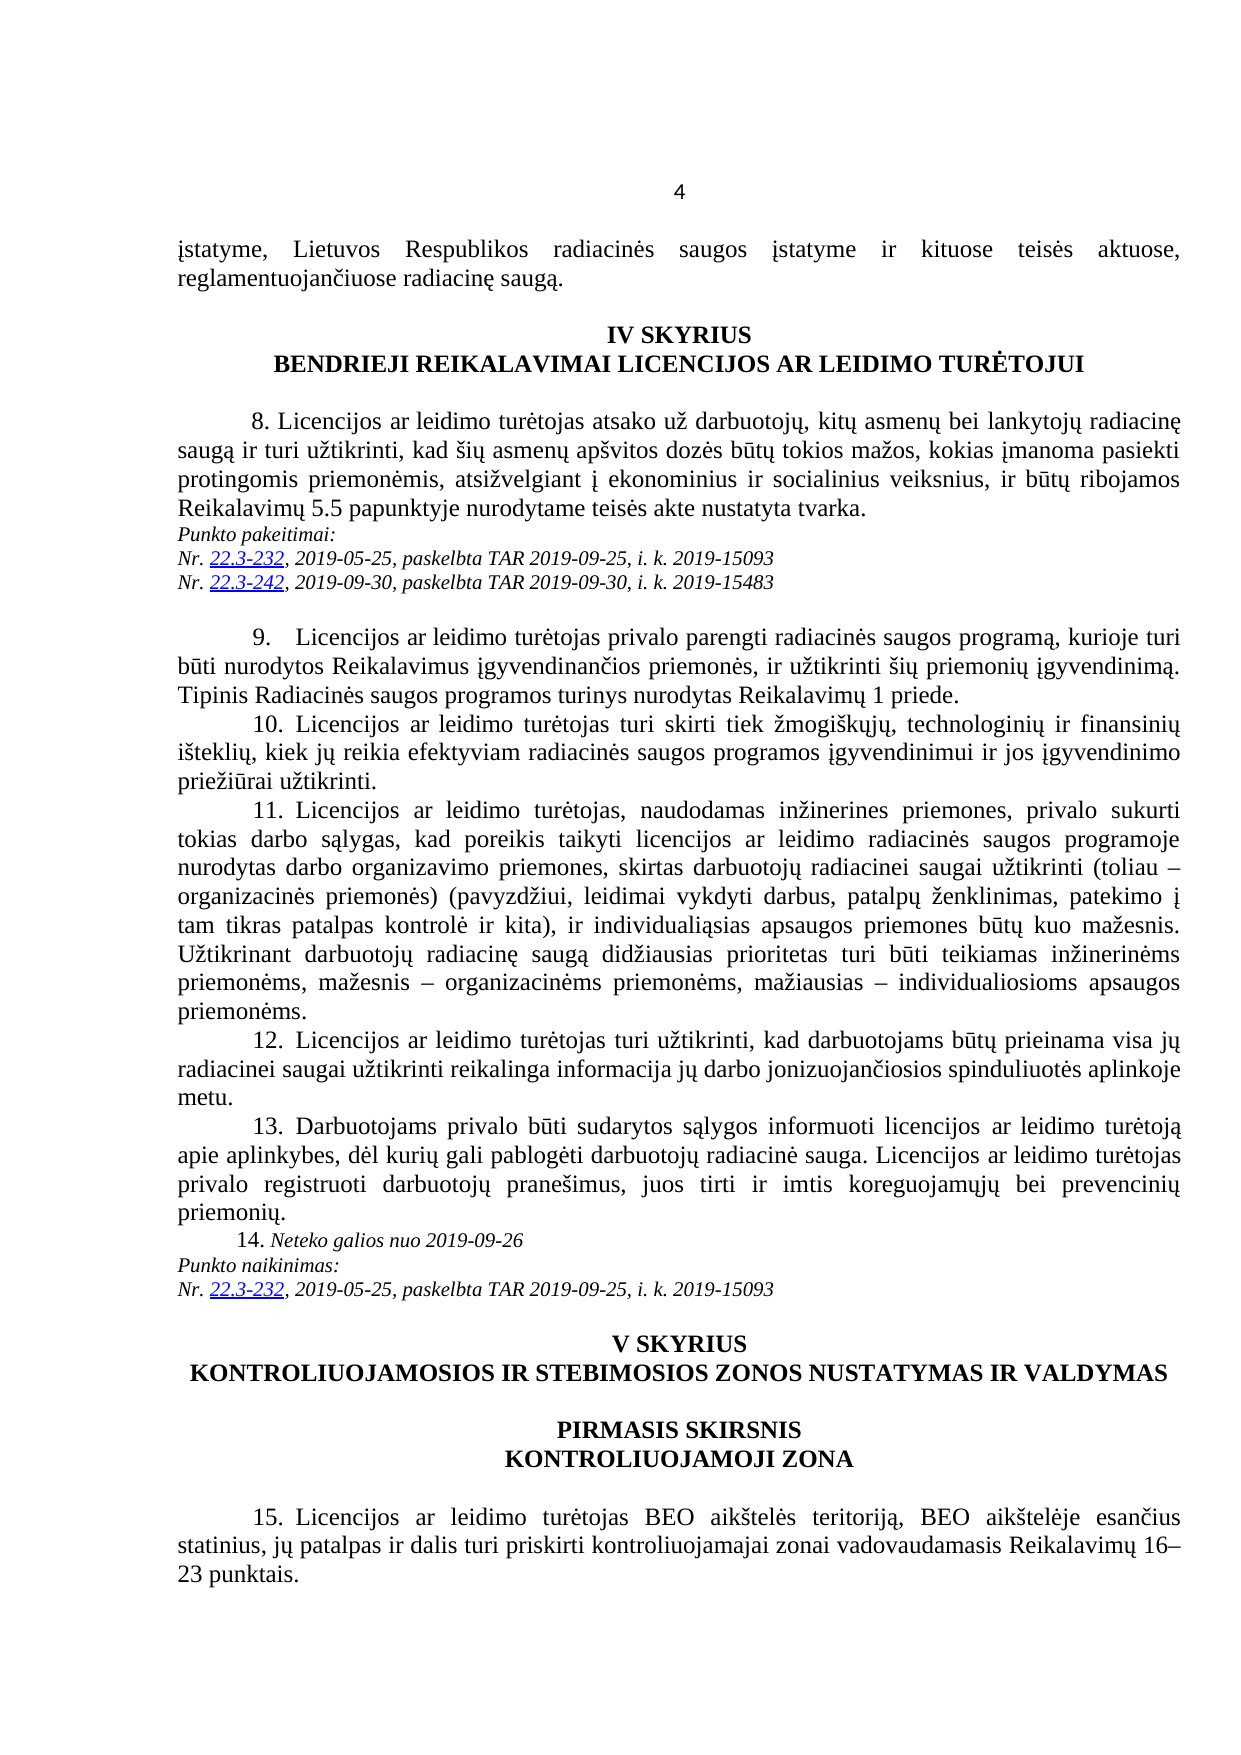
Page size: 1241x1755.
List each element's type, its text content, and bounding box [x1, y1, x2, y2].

text Nr. 22.3-242, 2019-09-30, paskelbta TAR 2019-09-30, i. k. 2019-15483 [177, 569, 1181, 594]
text 12. Licencijos ar leidimo turėtojas turi užtikrinti, kad darbuotojams būtų prieinama visa jų radiacinei saugai užtikrinti reikalinga informacija jų darbo jonizuojančiosios spinduliuotės aplinkoje metu. [177, 1025, 1181, 1111]
text įstatyme, Lietuvos Respublikos radiacinės saugos įstatyme ir kituose teisės aktuose, reglamentuojančiuose radiacinę saugą. [177, 234, 1181, 291]
text V SKYRIUS [177, 1329, 1181, 1358]
text 13. Darbuotojams privalo būti sudarytos sąlygos informuoti licencijos ar leidimo turėtoją apie aplinkybes, dėl kurių gali pablogėti darbuotojų radiacinė sauga. Licencijos ar leidimo turėtojas privalo registruoti darbuotojų pranešimus, juos tirti ir imtis koreguojamųjų bei prevencinių priemonių. [177, 1111, 1181, 1226]
text Punkto pakeitimai: [177, 521, 1181, 546]
text PIRMASIS SKIRSNIS [177, 1416, 1181, 1444]
text 11. Licencijos ar leidimo turėtojas, naudodamas inžinerines priemones, privalo sukurti tokias darbo sąlygas, kad poreikis taikyti licencijos ar leidimo radiacinės saugos programoje nurodytas darbo organizavimo priemones, skirtas darbuotojų radiacinei saugai užtikrinti (toliau – organizacinės priemonės) (pavyzdžiui, leidimai vykdyti darbus, patalpų ženklinimas, patekimo į tam tikras patalpas kontrolė ir kita), ir individualiąsias apsaugos priemones būtų kuo mažesnis. Užtikrinant darbuotojų radiacinę saugą didžiausias prioritetas turi būti teikiamas inžinerinėms priemonėms, mažesnis – organizacinėms priemonėms, mažiausias – individualiosioms apsaugos priemonėms. [177, 795, 1181, 1025]
text 15. Licencijos ar leidimo turėtojas BEO aikštelės teritoriją, BEO aikštelėje esančius statinius, jų patalpas ir dalis turi priskirti kontroliuojamajai zonai vadovaudamasis Reikalavimų 16–23 punktais. [177, 1502, 1181, 1588]
text 8. Licencijos ar leidimo turėtojas atsako už darbuotojų, kitų asmenų bei lankytojų radiacinę saugą ir turi užtikrinti, kad šių asmenų apšvitos dozės būtų tokios mažos, kokias įmanoma pasiekti protingomis priemonėmis, atsižvelgiant į ekonominius ir socialinius veiksnius, ir būtų ribojamos Reikalavimų 5.5 papunktyje nurodytame teisės akte nustatyta tvarka. [177, 406, 1181, 521]
text iV SKYRIUS [177, 320, 1181, 349]
text BENDRIEJI REIKALAVIMAI LICENCIJOS AR LEIDIMO TURĖTOJUI [177, 349, 1181, 378]
text 10. Licencijos ar leidimo turėtojas turi skirti tiek žmogiškųjų, technologinių ir finansinių išteklių, kiek jų reikia efektyviam radiacinės saugos programos įgyvendinimui ir jos įgyvendinimo priežiūrai užtikrinti. [177, 709, 1181, 795]
text 14. Neteko galios nuo 2019-09-26 [177, 1226, 1181, 1252]
text Punkto naikinimas: [177, 1252, 1181, 1277]
text KONTROLIUOJAMOJI ZONA [177, 1444, 1181, 1473]
text Nr. 22.3-232, 2019-05-25, paskelbta TAR 2019-09-25, i. k. 2019-15093 [177, 1277, 1181, 1301]
text 9. Licencijos ar leidimo turėtojas privalo parengti radiacinės saugos programą, kurioje turi būti nurodytos Reikalavimus įgyvendinančios priemonės, ir užtikrinti šių priemonių įgyvendinimą. Tipinis Radiacinės saugos programos turinys nurodytas Reikalavimų 1 priede. [177, 622, 1181, 709]
text KONTROLIUOJAMOSIOS IR STEBIMOSIOS ZONOS NUSTATYMAS IR VALDYMAS [177, 1358, 1181, 1387]
text Nr. 22.3-232, 2019-05-25, paskelbta TAR 2019-09-25, i. k. 2019-15093 [177, 546, 1181, 569]
